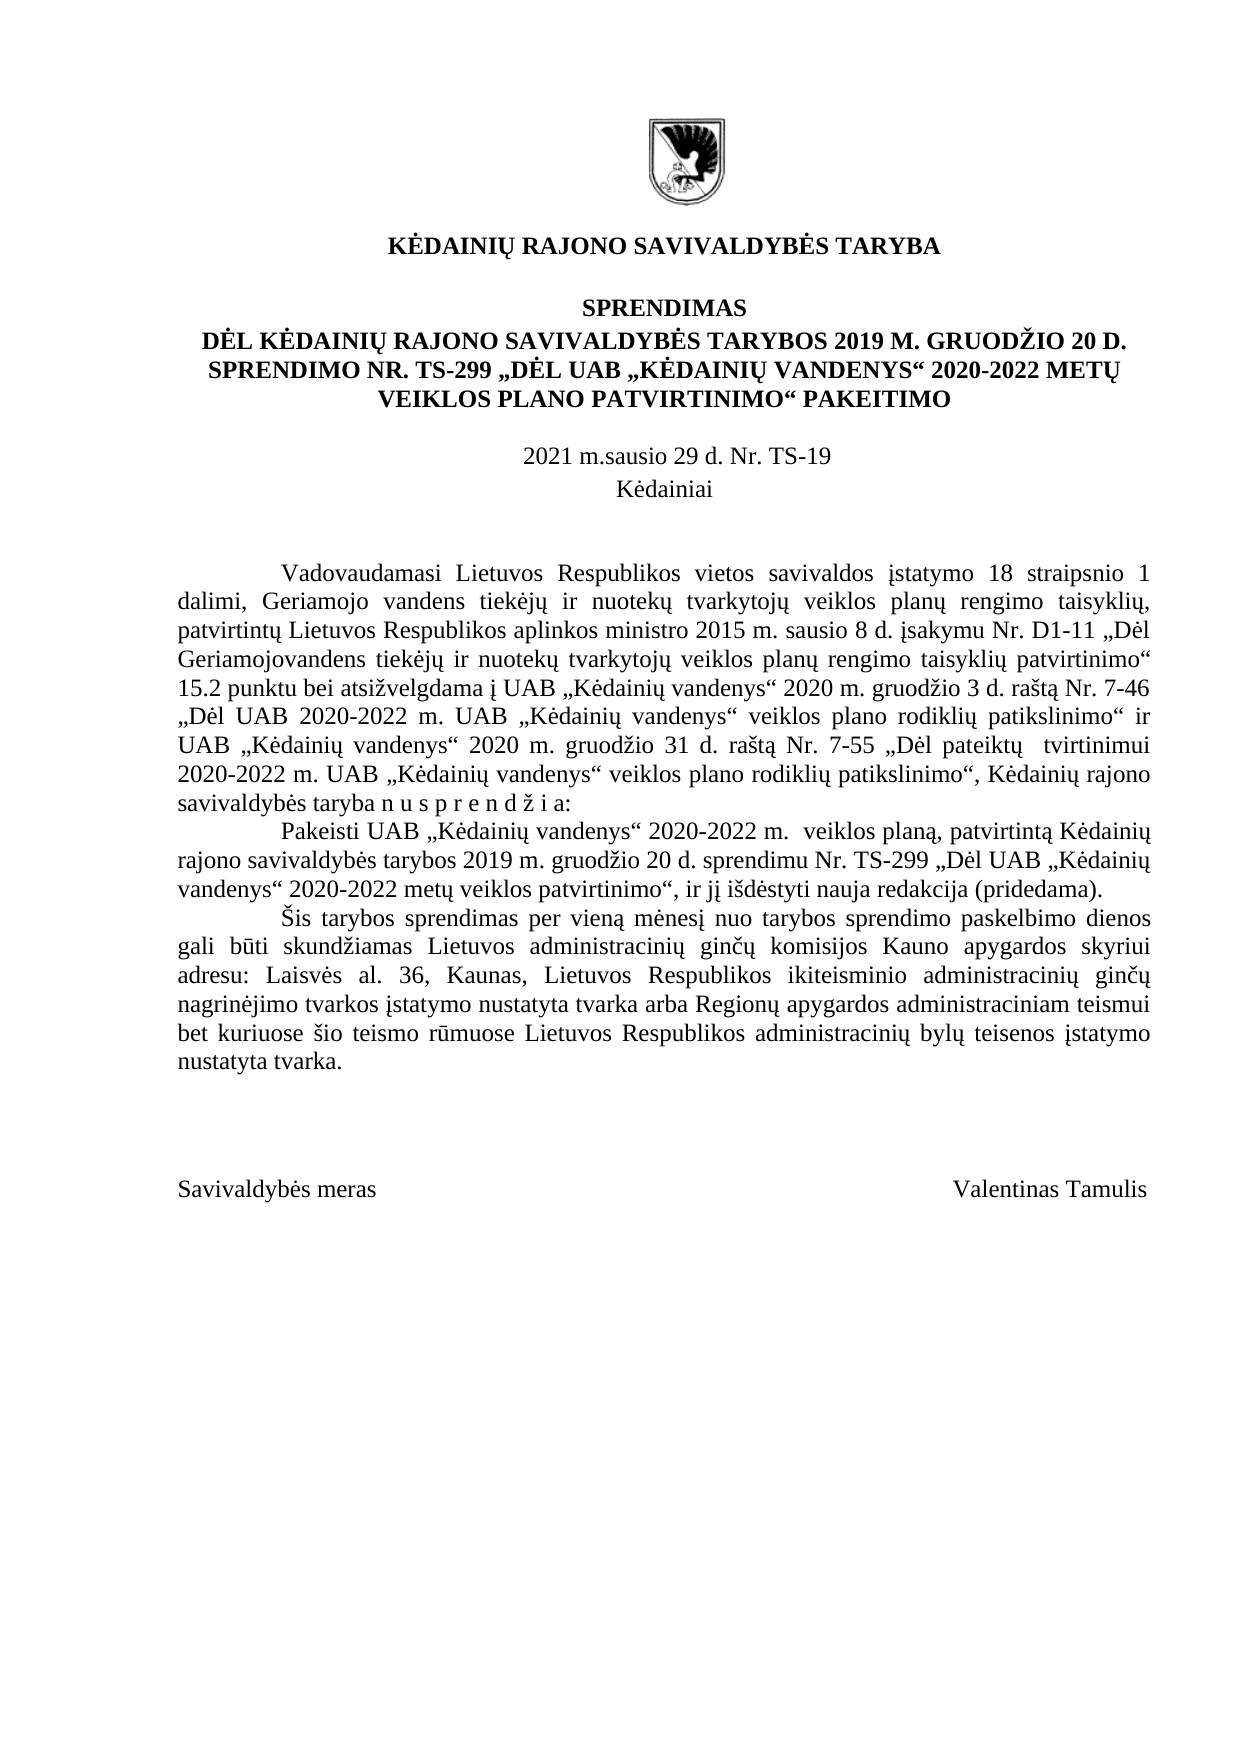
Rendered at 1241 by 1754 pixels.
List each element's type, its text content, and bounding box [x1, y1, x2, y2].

text Kėdainiai [177, 474, 1152, 503]
text Savivaldybės meras Valentinas Tamulis [177, 1174, 1152, 1203]
text DĖL KĖDAINIŲ RAJONO SAVIVALDYBĖS TARYBOS 2019 M. GRUODŽIO 20 D. SPRENDIMO NR. TS-299 „DĖL UAB „KĖDAINIŲ VANDENYS“ 2020-2022 METŲ VEIKLOS PLANO PATVIRTINIMO“ PAKEITIMO [177, 326, 1152, 412]
text Vadovaudamasi Lietuvos Respublikos vietos savivaldos įstatymo 18 straipsnio 1 dalimi, Geriamojo vandens tiekėjų ir nuotekų tvarkytojų veiklos planų rengimo taisyklių, patvirtintų Lietuvos Respublikos aplinkos ministro 2015 m. sausio 8 d. įsakymu Nr. D1-11 „Dėl Geriamojovandens tiekėjų ir nuotekų tvarkytojų veiklos planų rengimo taisyklių patvirtinimo“ 15.2 punktu bei atsižvelgdama į UAB „Kėdainių vandenys“ 2020 m. gruodžio 3 d. raštą Nr. 7-46 „Dėl UAB 2020-2022 m. UAB „Kėdainių vandenys“ veiklos plano rodiklių patikslinimo“ ir UAB „Kėdainių vandenys“ 2020 m. gruodžio 31 d. raštą Nr. 7-55 „Dėl pateiktų tvirtinimui 2020-2022 m. UAB „Kėdainių vandenys“ veiklos plano rodiklių patikslinimo“, Kėdainių rajono savivaldybės taryba n u s p r e n d ž i a: [177, 558, 1152, 816]
text 2021 m.sausio 29 d. Nr. TS-19 [177, 441, 1177, 470]
text Šis tarybos sprendimas per vieną mėnesį nuo tarybos sprendimo paskelbimo dienos gali būti skundžiamas Lietuvos administracinių ginčų komisijos Kauno apygardos skyriui adresu: Laisvės al. 36, Kaunas, Lietuvos Respublikos ikiteisminio administracinių ginčų nagrinėjimo tvarkos įstatymo nustatyta tvarka arba Regionų apygardos administraciniam teismui bet kuriuose šio teismo rūmuose Lietuvos Respublikos administracinių bylų teisenos įstatymo nustatyta tvarka. [177, 903, 1152, 1075]
text KĖDAINIŲ RAJONO SAVIVALDYBĖS TARYBA [177, 231, 1152, 260]
text Pakeisti UAB „Kėdainių vandenys“ 2020-2022 m. veiklos planą, patvirtintą Kėdainių rajono savivaldybės tarybos 2019 m. gruodžio 20 d. sprendimu Nr. TS-299 „Dėl UAB „Kėdainių vandenys“ 2020-2022 metų veiklos patvirtinimo“, ir jį išdėstyti nauja redakcija (pridedama). [177, 816, 1152, 903]
text SPRENDIMAS [177, 293, 1152, 322]
